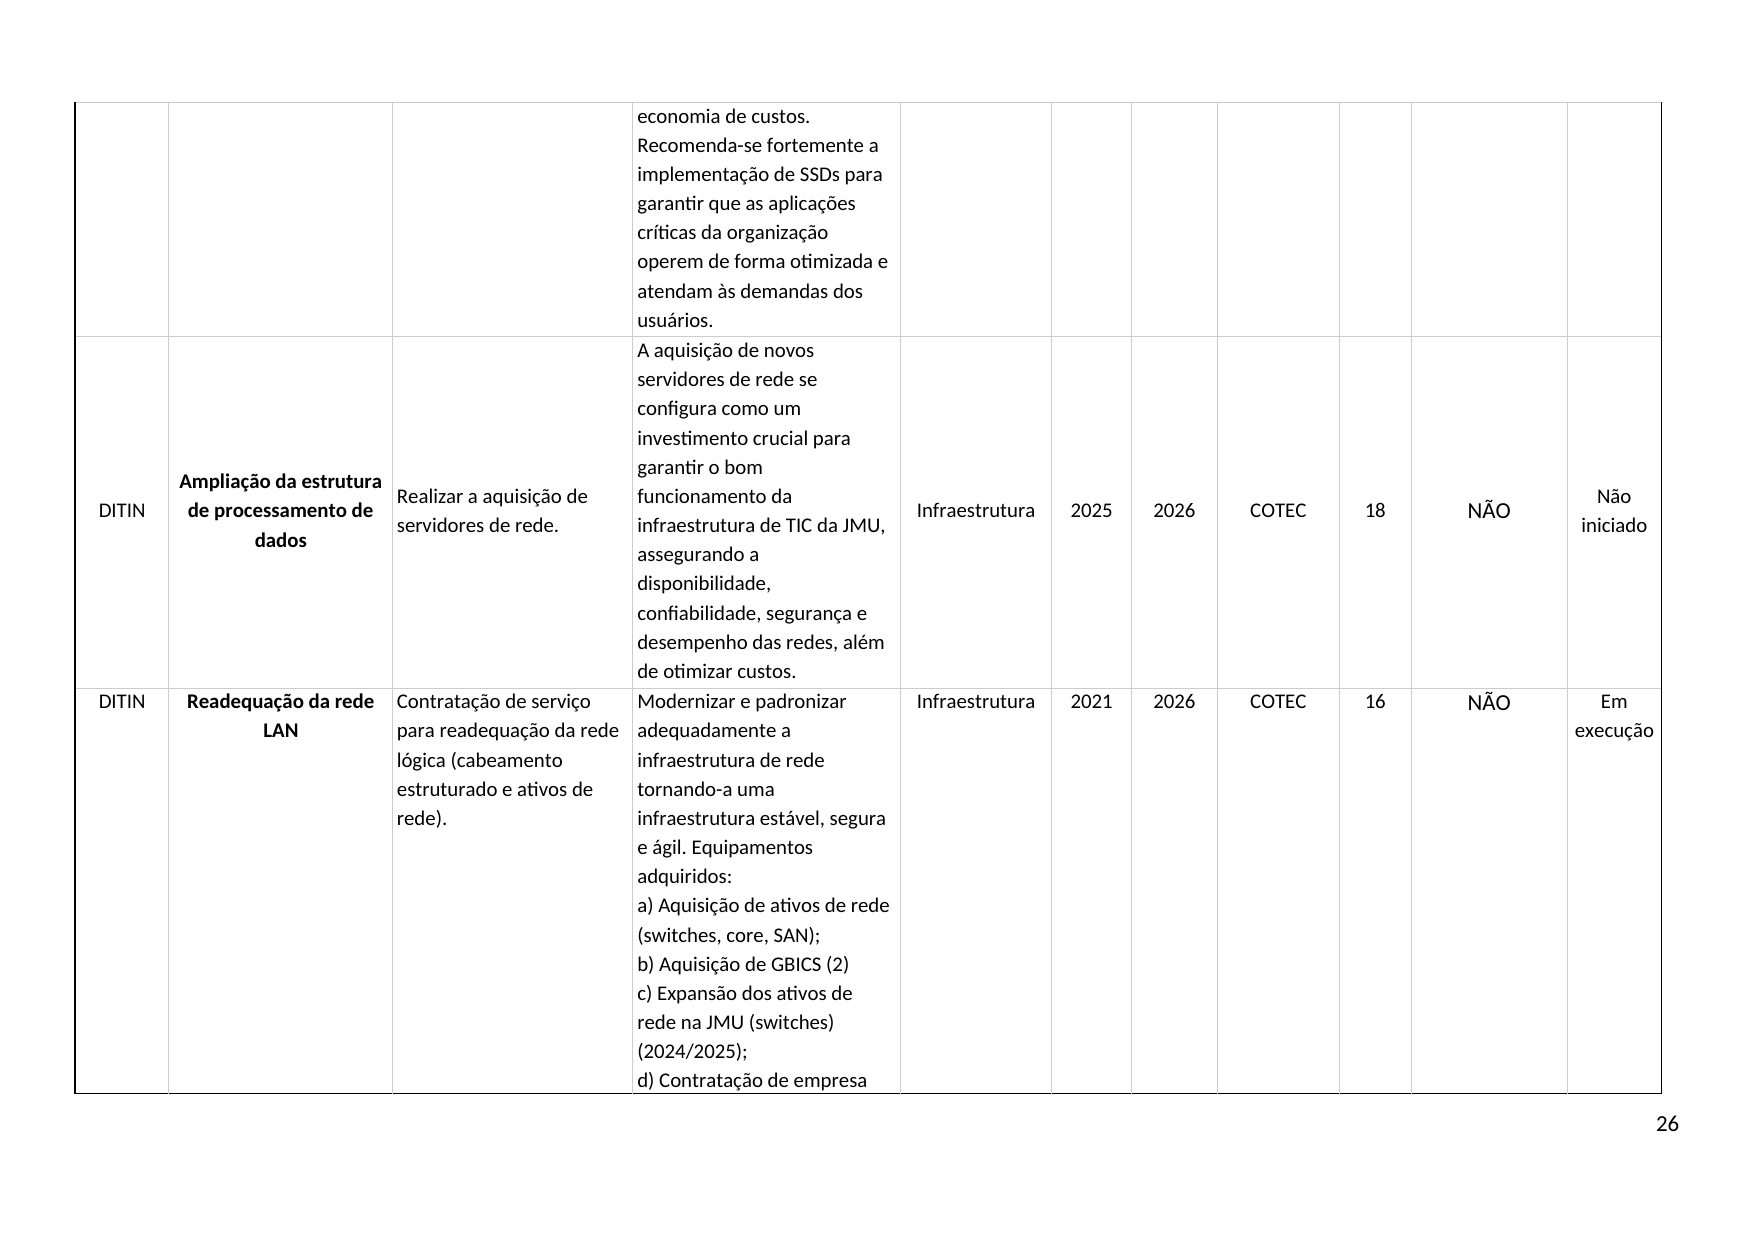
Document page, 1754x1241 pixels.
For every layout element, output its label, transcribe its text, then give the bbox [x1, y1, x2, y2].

table_cell Readequação da rede LAN [169, 689, 392, 1093]
table_cell 2021 [1052, 689, 1131, 1093]
table_cell [1218, 103, 1339, 336]
table_cell 2026 [1132, 689, 1217, 1093]
table_cell economia de custos. Recomenda-se fortemente a implementação de SSDs para garantir que as aplicações críticas da organização operem de forma otimizada e atendam às demandas dos usuários. [633, 103, 900, 336]
table_cell [1568, 103, 1661, 336]
table_cell [1412, 103, 1567, 336]
table_cell 18 [1340, 337, 1411, 687]
table_cell COTEC [1218, 689, 1339, 1093]
table_cell Ampliação da estrutura de processamento de dados [169, 337, 392, 687]
table_cell [169, 103, 392, 336]
table_cell Realizar a aquisição de servidores de rede. [393, 337, 632, 687]
table_cell 2025 [1052, 337, 1131, 687]
table_cell Em execução [1568, 689, 1661, 1093]
table_cell Infraestrutura [901, 337, 1051, 687]
table_cell DITIN [76, 689, 168, 1093]
table_cell [901, 103, 1051, 336]
table_cell [76, 103, 168, 336]
table_cell [1132, 103, 1217, 336]
table_cell DITIN [76, 337, 168, 687]
table_cell Modernizar e padronizar adequadamente a infraestrutura de rede tornando-a uma infraestrutura estável, segura e ágil. Equipamentos adquiridos: a) Aquisição de ativos de rede (switches, core, SAN); b) Aquisição de GBICS (2) c) Expansão dos ativos de rede na JMU (switches) (2024/2025); d) Contratação de empresa [633, 689, 900, 1093]
table_cell [1052, 103, 1131, 336]
table_cell 16 [1340, 689, 1411, 1093]
table_cell Infraestrutura [901, 689, 1051, 1093]
table_cell COTEC [1218, 337, 1339, 687]
table_cell Contratação de serviço para readequação da rede lógica (cabeamento estruturado e ativos de rede). [393, 689, 632, 1093]
table_cell NÃO [1412, 689, 1567, 1093]
table_cell A aquisição de novos servidores de rede se configura como um investimento crucial para garantir o bom funcionamento da infraestrutura de TIC da JMU, assegurando a disponibilidade, confiabilidade, segurança e desempenho das redes, além de otimizar custos. [633, 337, 900, 687]
table_cell NÃO [1412, 337, 1567, 687]
table_cell 2026 [1132, 337, 1217, 687]
table_cell [1340, 103, 1411, 336]
table_cell Não iniciado [1568, 337, 1661, 687]
table_cell [393, 103, 632, 336]
